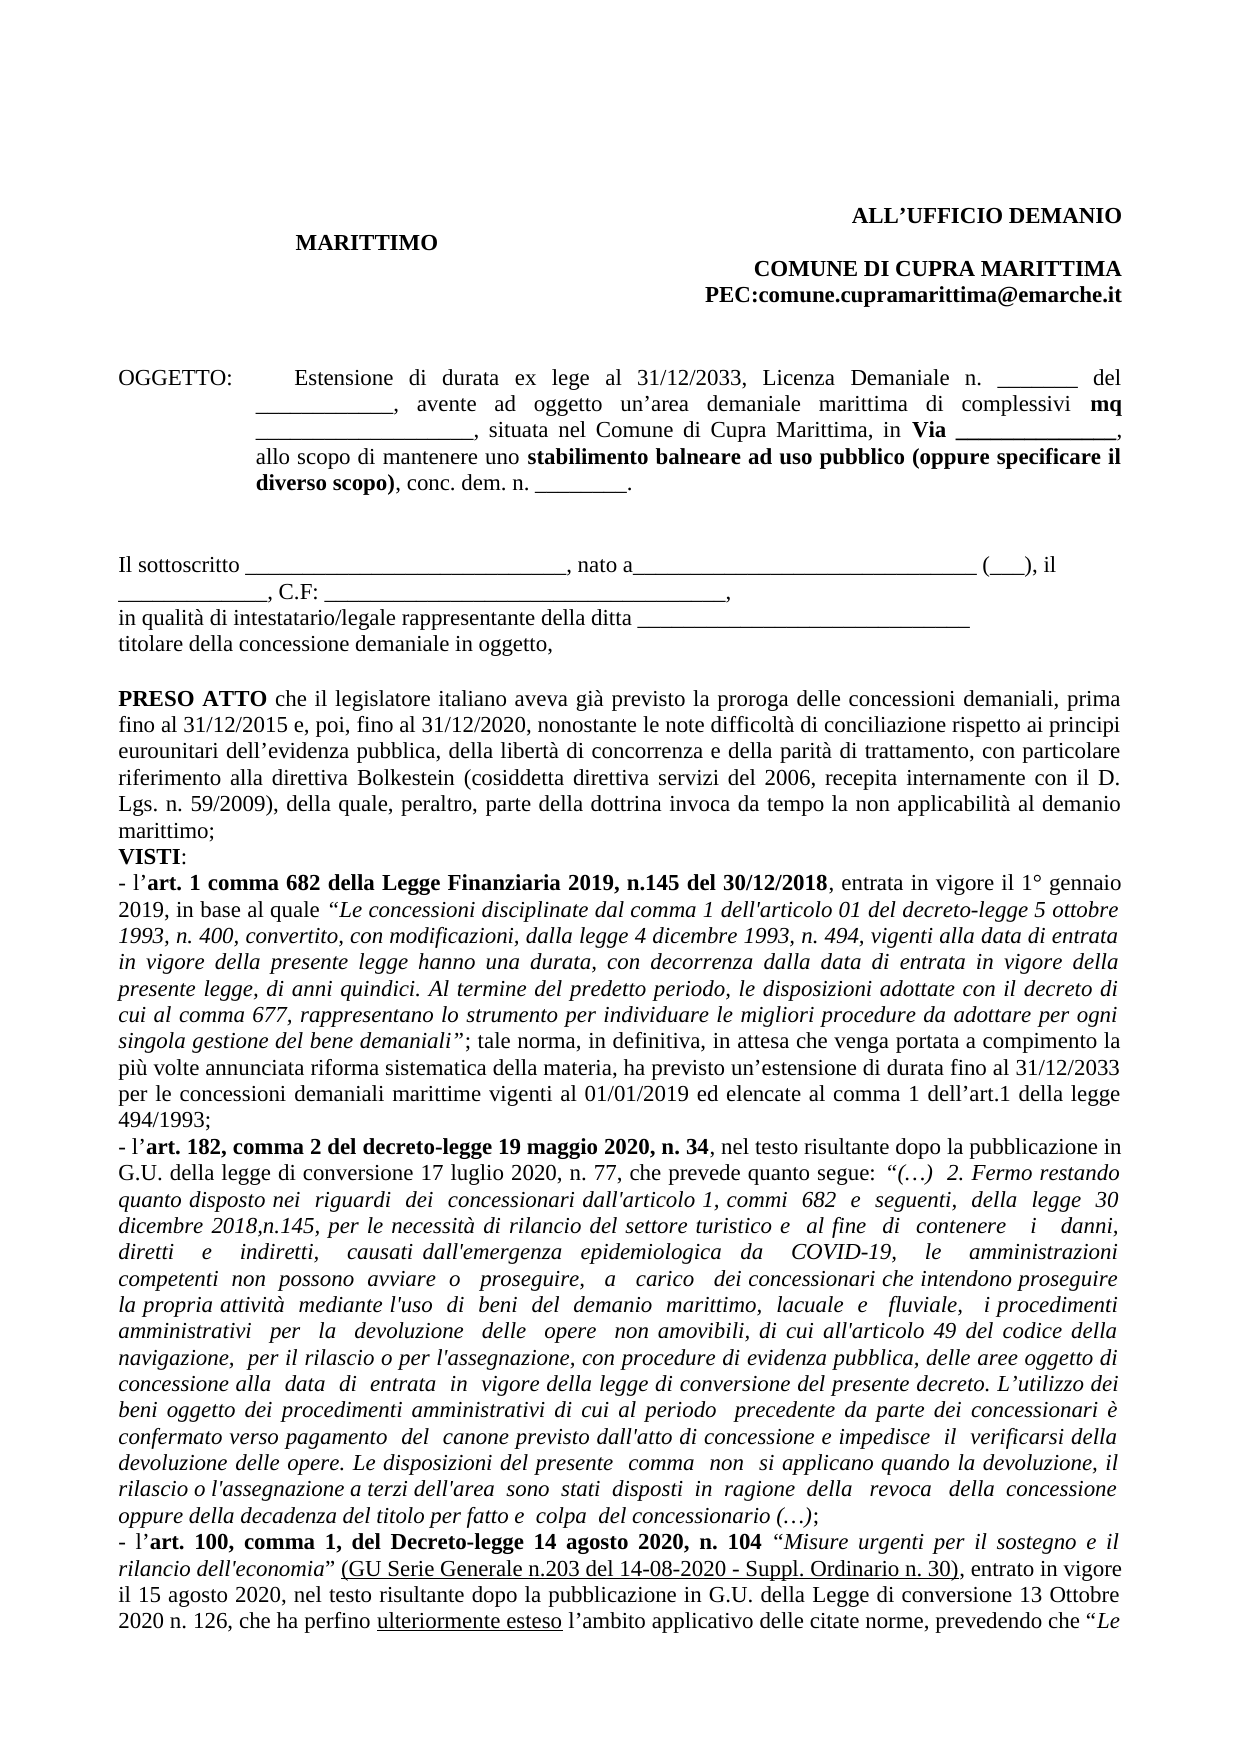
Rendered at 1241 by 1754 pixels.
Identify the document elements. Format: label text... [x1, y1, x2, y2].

text Il sottoscritto ____________________________, nato a______________________________ (___), il _____________, C.F: ___________________________________, [118, 551, 1122, 604]
text VISTI: [118, 843, 1122, 869]
text ALL’UFFICIO DEMANIO MARITTIMO COMUNE DI CUPRA MARITTIMA [118, 202, 1122, 281]
text - l’art. 100, comma 1, del Decreto-legge 14 agosto 2020, n. 104 “Misure urgenti per il sostegno e il rilancio dell'economia” (GU Serie Generale n.203 del 14-08-2020 - Suppl. Ordinario n. 30), entrato in vigore il 15 agosto 2020, nel testo risultante dopo la pubblicazione in G.U. della Legge di conversione 13 Ottobre 2020 n. 126, che ha perfino ulteriormente esteso l’ambito applicativo delle citate norme, prevedendo che “Le [118, 1528, 1122, 1634]
text - l’art. 182, comma 2 del decreto-legge 19 maggio 2020, n. 34, nel testo risultante dopo la pubblicazione in G.U. della legge di conversione 17 luglio 2020, n. 77, che prevede quanto segue: “(…) 2. Fermo restando quanto disposto nei riguardi dei concessionari dall'articolo 1, commi 682 e seguenti, della legge 30 dicembre 2018,n.145, per le necessità di rilancio del settore turistico e al fine di contenere i danni, diretti e indiretti, causati dall'emergenza epidemiologica da COVID-19, le amministrazioni competenti non possono avviare o proseguire, a carico dei concessionari che intendono proseguire la propria attività mediante l'uso di beni del demanio marittimo, lacuale e fluviale, i procedimenti amministrativi per la devoluzione delle opere non amovibili, di cui all'articolo 49 del codice della navigazione, per il rilascio o per l'assegnazione, con procedure di evidenza pubblica, delle aree oggetto di concessione alla data di entrata in vigore della legge di conversione del presente decreto. L’utilizzo dei beni oggetto dei procedimenti amministrativi di cui al periodo precedente da parte dei concessionari è confermato verso pagamento del canone previsto dall'atto di concessione e impedisce il verificarsi della devoluzione delle opere. Le disposizioni del presente comma non si applicano quando la devoluzione, il rilascio o l'assegnazione a terzi dell'area sono stati disposti in ragione della revoca della concessione oppure della decadenza del titolo per fatto e colpa del concessionario (…); [118, 1133, 1122, 1528]
text OGGETTO: Estensione di durata ex lege al 31/12/2033, Licenza Demaniale n. _______ del ____________, avente ad oggetto un’area demaniale marittima di complessivi mq ___________________, situata nel Comune di Cupra Marittima, in Via ______________, allo scopo di mantenere uno stabilimento balneare ad uso pubblico (oppure specificare il diverso scopo), conc. dem. n. ________. [118, 364, 1122, 495]
text titolare della concessione demaniale in oggetto, [118, 631, 1122, 657]
text - l’art. 1 comma 682 della Legge Finanziaria 2019, n.145 del 30/12/2018, entrata in vigore il 1° gennaio 2019, in base al quale “Le concessioni disciplinate dal comma 1 dell'articolo 01 del decreto-legge 5 ottobre 1993, n. 400, convertito, con modificazioni, dalla legge 4 dicembre 1993, n. 494, vigenti alla data di entrata in vigore della presente legge hanno una durata, con decorrenza dalla data di entrata in vigore della presente legge, di anni quindici. Al termine del predetto periodo, le disposizioni adottate con il decreto di cui al comma 677, rappresentano lo strumento per individuare le migliori procedure da adottare per ogni singola gestione del bene demaniali”; tale norma, in definitiva, in attesa che venga portata a compimento la più volte annunciata riforma sistematica della materia, ha previsto un’estensione di durata fino al 31/12/2033 per le concessioni demaniali marittime vigenti al 01/01/2019 ed elencate al comma 1 dell’art.1 della legge 494/1993; [118, 869, 1122, 1133]
text PEC:comune.cupramarittima@emarche.it [413, 281, 1122, 308]
text in qualità di intestatario/legale rappresentante della ditta _____________________________ [118, 604, 1122, 631]
text PRESO ATTO che il legislatore italiano aveva già previsto la proroga delle concessioni demaniali, prima fino al 31/12/2015 e, poi, fino al 31/12/2020, nonostante le note difficoltà di conciliazione rispetto ai principi eurounitari dell’evidenza pubblica, della libertà di concorrenza e della parità di trattamento, con particolare riferimento alla direttiva Bolkestein (cosiddetta direttiva servizi del 2006, recepita internamente con il D. Lgs. n. 59/2009), della quale, peraltro, parte della dottrina invoca da tempo la non applicabilità al demanio marittimo; [118, 685, 1122, 843]
